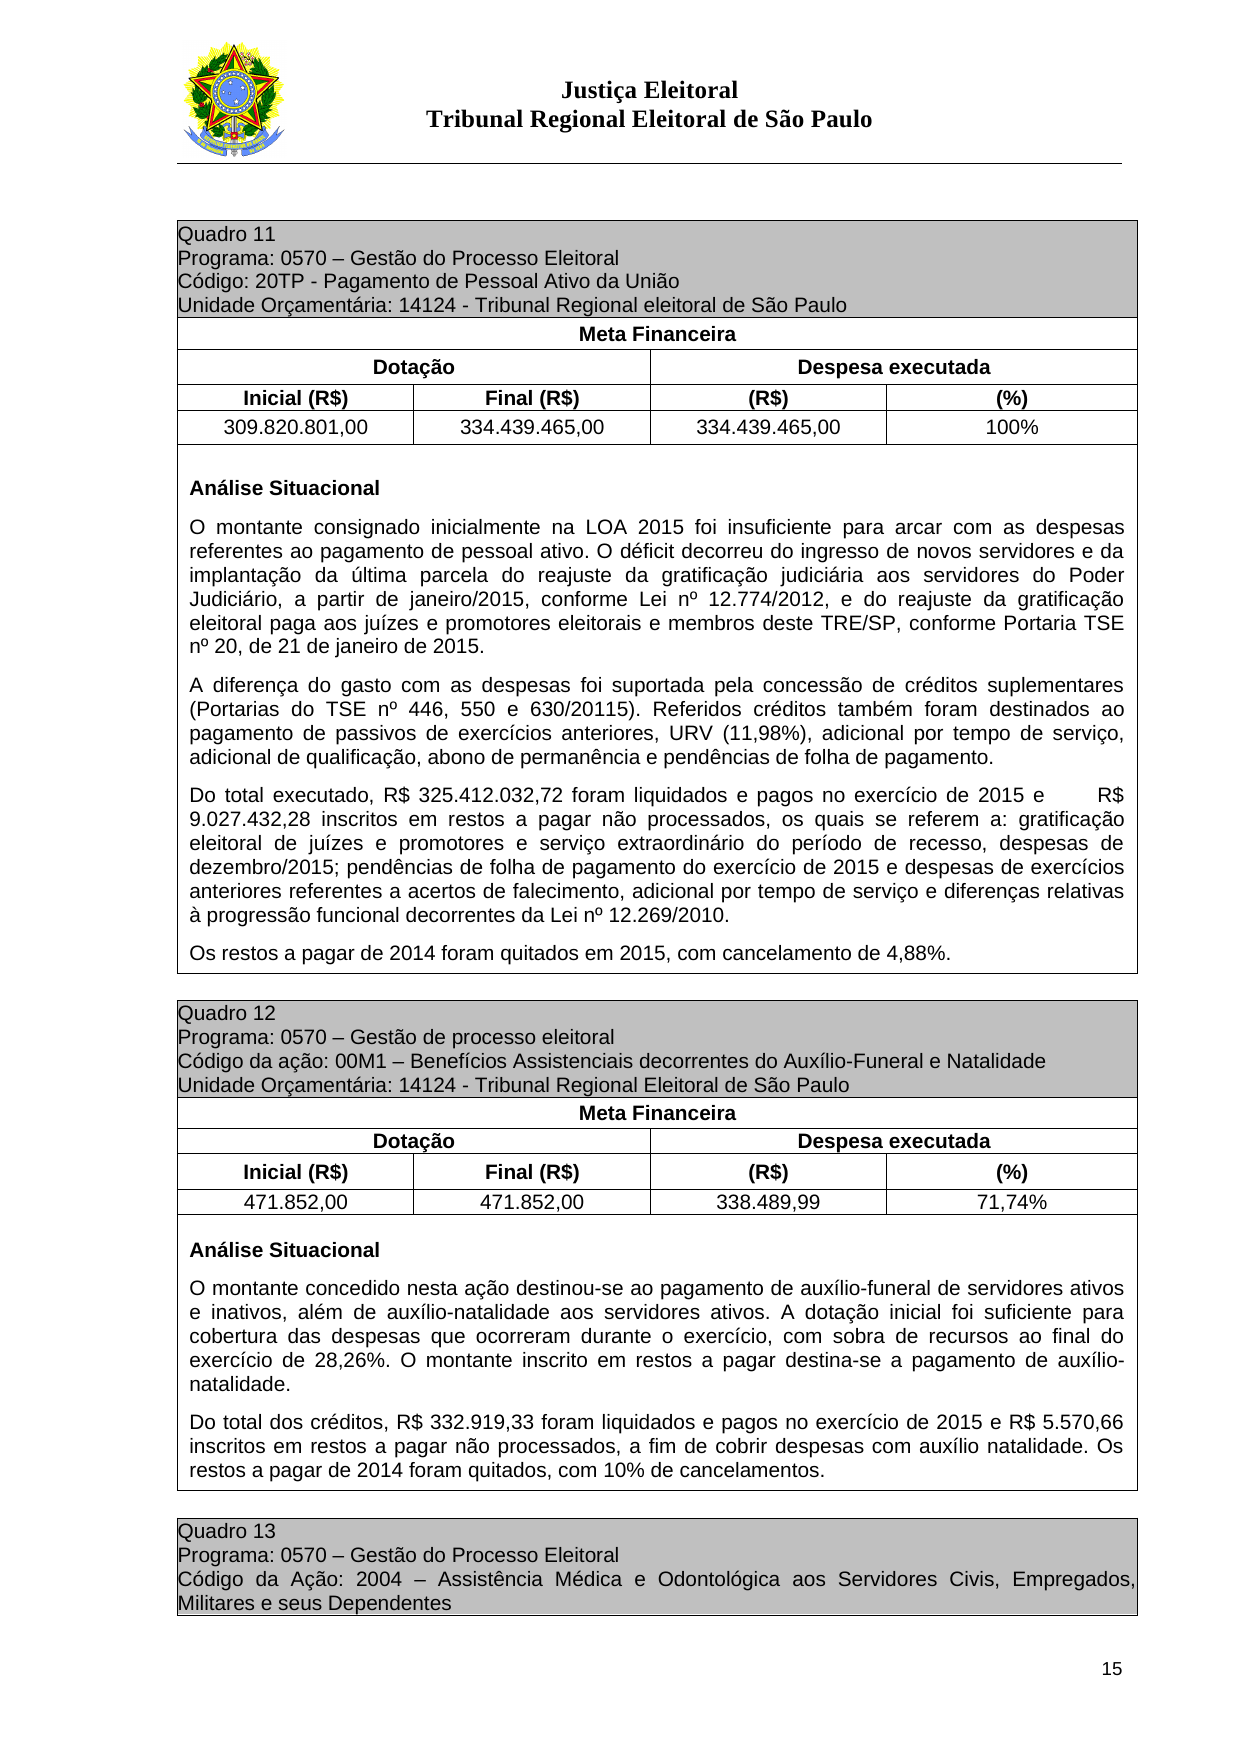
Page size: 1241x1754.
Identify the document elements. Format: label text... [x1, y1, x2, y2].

table_cell 334.439.465,00 [414, 411, 650, 443]
table_cell Dotação [178, 350, 650, 384]
table_cell 338.489,99 [651, 1190, 886, 1214]
table_cell (%) [887, 385, 1137, 410]
table_cell 309.820.801,00 [178, 411, 413, 443]
table_cell Dotação [178, 1129, 650, 1153]
table_cell 471.852,00 [414, 1190, 650, 1214]
table_cell Despesa executada [651, 350, 1137, 384]
table_cell Análise Situacional O montante concedido nesta ação destinou-se ao pagamento de auxílio-funeral de servidores ativos e inativos, além de auxílio-natalidade aos servidores ativos. A dotação inicial foi suficiente para cobertura das despesas que ocorreram durante o exercício, com sobra de recursos ao final do exercício de 28,26%. O montante inscrito em restos a pagar destina-se a pagamento de auxílio-natalidade. Do total dos créditos, R$ 332.919,33 foram liquidados e pagos no exercício de 2015 e R$ 5.570,66 inscritos em restos a pagar não processados, a fim de cobrir despesas com auxílio natalidade. Os restos a pagar de 2014 foram quitados, com 10% de cancelamentos. [178, 1215, 1137, 1490]
table_cell Inicial (R$) [178, 385, 413, 410]
table_cell (%) [887, 1154, 1137, 1189]
table_cell Meta Financeira [178, 318, 1137, 349]
table_cell 100% [887, 411, 1137, 443]
table_cell Final (R$) [414, 1154, 650, 1189]
table_cell Inicial (R$) [178, 1154, 413, 1189]
table_cell 334.439.465,00 [651, 411, 886, 443]
table_cell Final (R$) [414, 385, 650, 410]
table_cell (R$) [651, 385, 886, 410]
table_cell 71,74% [887, 1190, 1137, 1214]
table_cell Meta Financeira [178, 1098, 1137, 1128]
table_cell Análise Situacional O montante consignado inicialmente na LOA 2015 foi insuficiente para arcar com as despesas referentes ao pagamento de pessoal ativo. O déficit decorreu do ingresso de novos servidores e da implantação da última parcela do reajuste da gratificação judiciária aos servidores do Poder Judiciário, a partir de janeiro/2015, conforme Lei nº 12.774/2012, e do reajuste da gratificação eleitoral paga aos juízes e promotores eleitorais e membros deste TRE/SP, conforme Portaria TSE nº 20, de 21 de janeiro de 2015. A diferença do gasto com as despesas foi suportada pela concessão de créditos suplementares (Portarias do TSE nº 446, 550 e 630/20115). Referidos créditos também foram destinados ao pagamento de passivos de exercícios anteriores, URV (11,98%), adicional por tempo de serviço, adicional de qualificação, abono de permanência e pendências de folha de pagamento. Do total executado, R$ 325.412.032,72 foram liquidados e pagos no exercício de 2015 e R$ 9.027.432,28 inscritos em restos a pagar não processados, os quais se referem a: gratificação eleitoral de juízes e promotores e serviço extraordinário do período de recesso, despesas de dezembro/2015; pendências de folha de pagamento do exercício de 2015 e despesas de exercícios anteriores referentes a acertos de falecimento, adicional por tempo de serviço e diferenças relativas à progressão funcional decorrentes da Lei nº 12.269/2010. Os restos a pagar de 2014 foram quitados em 2015, com cancelamento de 4,88%. [178, 445, 1137, 973]
table_cell Despesa executada [651, 1129, 1137, 1153]
table_cell 471.852,00 [178, 1190, 413, 1214]
table_cell (R$) [651, 1154, 886, 1189]
